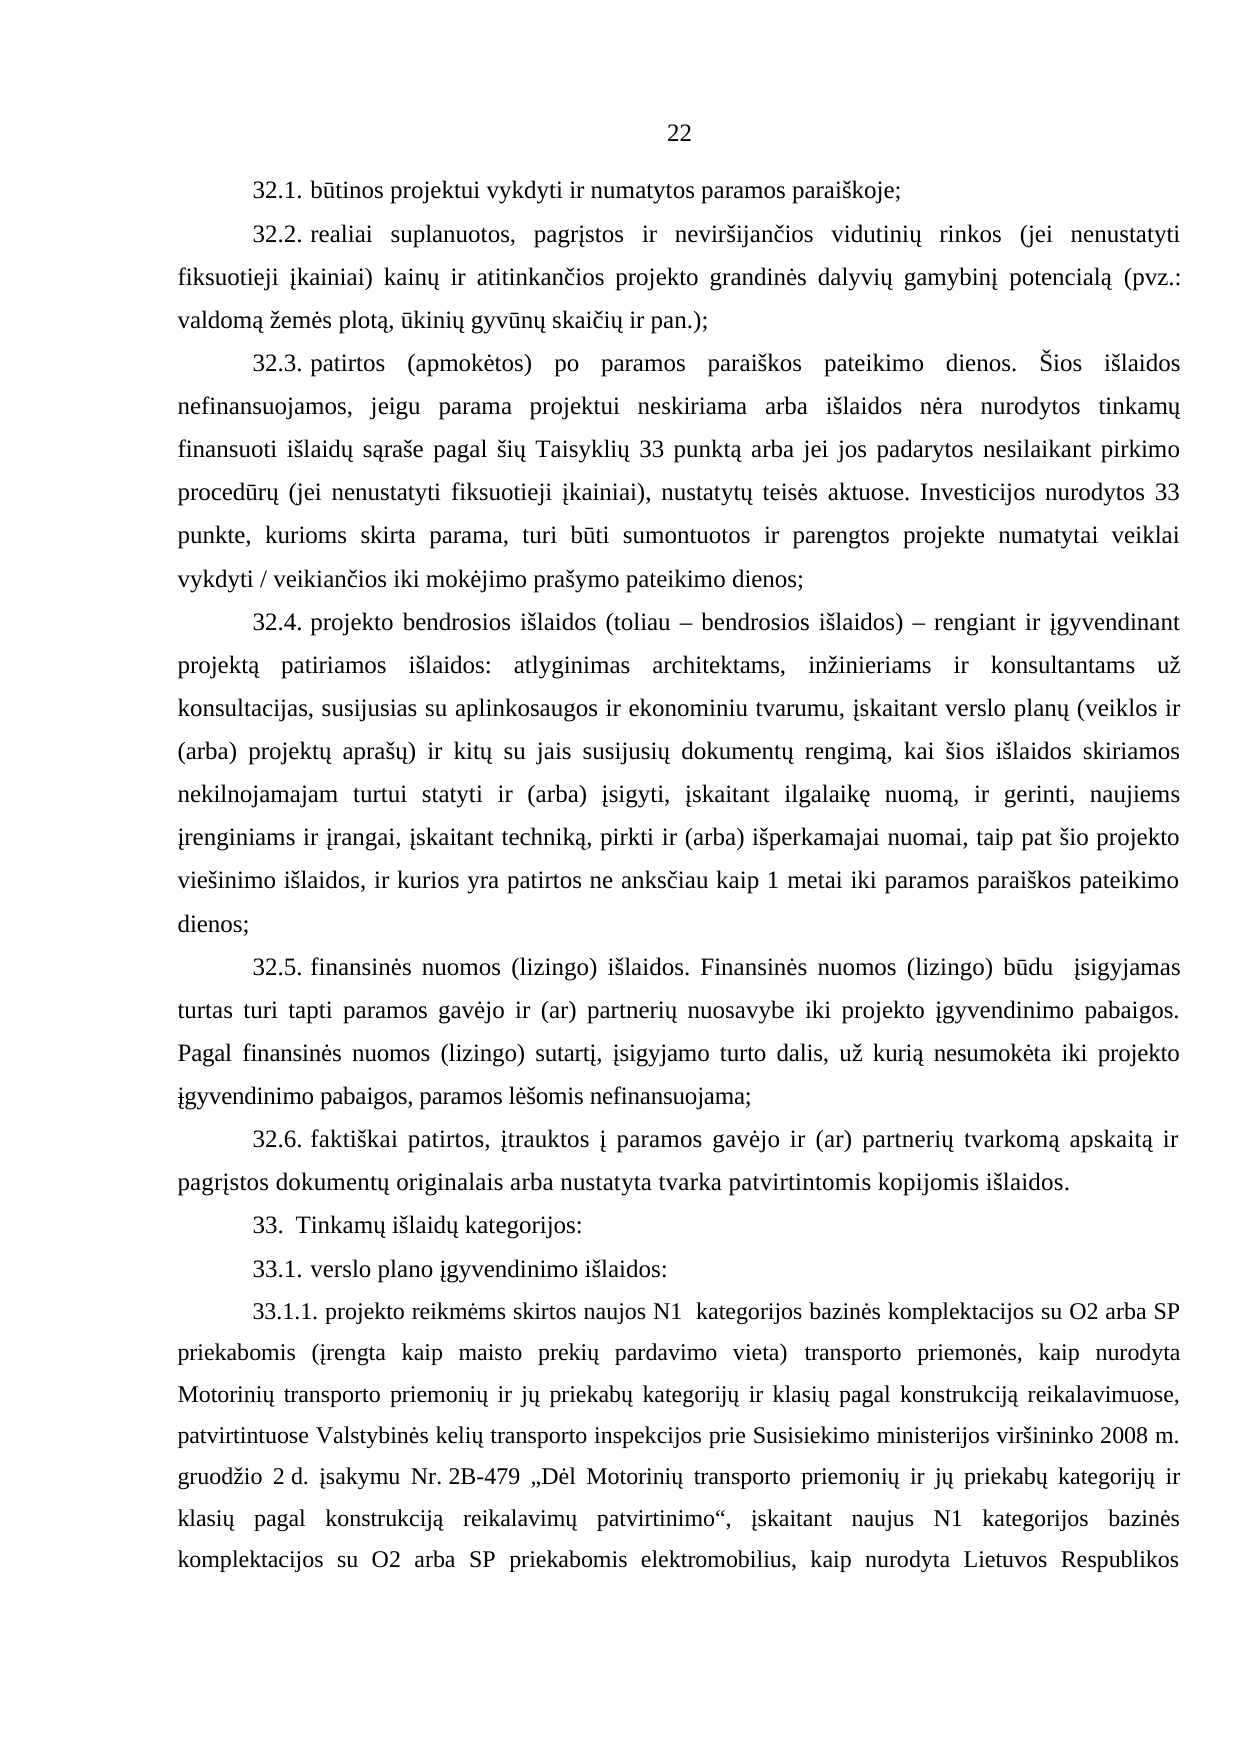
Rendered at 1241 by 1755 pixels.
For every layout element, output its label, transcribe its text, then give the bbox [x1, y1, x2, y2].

text 32.1. būtinos projektui vykdyti ir numatytos paramos paraiškoje; [177, 176, 1181, 204]
text 32.6. faktiškai patirtos, įtrauktos į paramos gavėjo ir (ar) partnerių tvarkomą apskaitą ir pagrįstos dokumentų originalais arba nustatyta tvarka patvirtintomis kopijomis išlaidos. [177, 1124, 1181, 1196]
text 32.5. finansinės nuomos (lizingo) išlaidos. Finansinės nuomos (lizingo) būdu įsigyjamas turtas turi tapti paramos gavėjo ir (ar) partnerių nuosavybe iki projekto įgyvendinimo pabaigos. Pagal finansinės nuomos (lizingo) sutartį, įsigyjamo turto dalis, už kurią nesumokėta iki projekto įgyvendinimo pabaigos, paramos lėšomis nefinansuojama; [177, 952, 1181, 1110]
text 33. Tinkamų išlaidų kategorijos: [177, 1211, 1181, 1239]
text 33.1.1. projekto reikmėms skirtos naujos N1 kategorijos bazinės komplektacijos su O2 arba SP priekabomis (įrengta kaip maisto prekių pardavimo vieta) transporto priemonės, kaip nurodyta Motorinių transporto priemonių ir jų priekabų kategorijų ir klasių pagal konstrukciją reikalavimuose, patvirtintuose Valstybinės kelių transporto inspekcijos prie Susisiekimo ministerijos viršininko 2008 m. gruodžio 2 d. įsakymu Nr. 2B-479 „Dėl Motorinių transporto priemonių ir jų priekabų kategorijų ir klasių pagal konstrukciją reikalavimų patvirtinimo“, įskaitant naujus N1 kategorijos bazinės komplektacijos su O2 arba SP priekabomis elektromobilius, kaip nurodyta Lietuvos Respublikos [177, 1297, 1181, 1573]
text 32.2. realiai suplanuotos, pagrįstos ir neviršijančios vidutinių rinkos (jei nenustatyti fiksuotieji įkainiai) kainų ir atitinkančios projekto grandinės dalyvių gamybinį potencialą (pvz.: valdomą žemės plotą, ūkinių gyvūnų skaičių ir pan.); [177, 219, 1181, 334]
text 32.3. patirtos (apmokėtos) po paramos paraiškos pateikimo dienos. Šios išlaidos nefinansuojamos, jeigu parama projektui neskiriama arba išlaidos nėra nurodytos tinkamų finansuoti išlaidų sąraše pagal šių Taisyklių 33 punktą arba jei jos padarytos nesilaikant pirkimo procedūrų (jei nenustatyti fiksuotieji įkainiai), nustatytų teisės aktuose. Investicijos nurodytos 33 punkte, kurioms skirta parama, turi būti sumontuotos ir parengtos projekte numatytai veiklai vykdyti / veikiančios iki mokėjimo prašymo pateikimo dienos; [177, 348, 1181, 592]
text 33.1. verslo plano įgyvendinimo išlaidos: [177, 1254, 1181, 1282]
text 32.4. projekto bendrosios išlaidos (toliau – bendrosios išlaidos) – rengiant ir įgyvendinant projektą patiriamos išlaidos: atlyginimas architektams, inžinieriams ir konsultantams už konsultacijas, susijusias su aplinkosaugos ir ekonominiu tvarumu, įskaitant verslo planų (veiklos ir (arba) projektų aprašų) ir kitų su jais susijusių dokumentų rengimą, kai šios išlaidos skiriamos nekilnojamajam turtui statyti ir (arba) įsigyti, įskaitant ilgalaikę nuomą, ir gerinti, naujiems įrenginiams ir įrangai, įskaitant techniką, pirkti ir (arba) išperkamajai nuomai, taip pat šio projekto viešinimo išlaidos, ir kurios yra patirtos ne anksčiau kaip 1 metai iki paramos paraiškos pateikimo dienos; [177, 607, 1181, 937]
